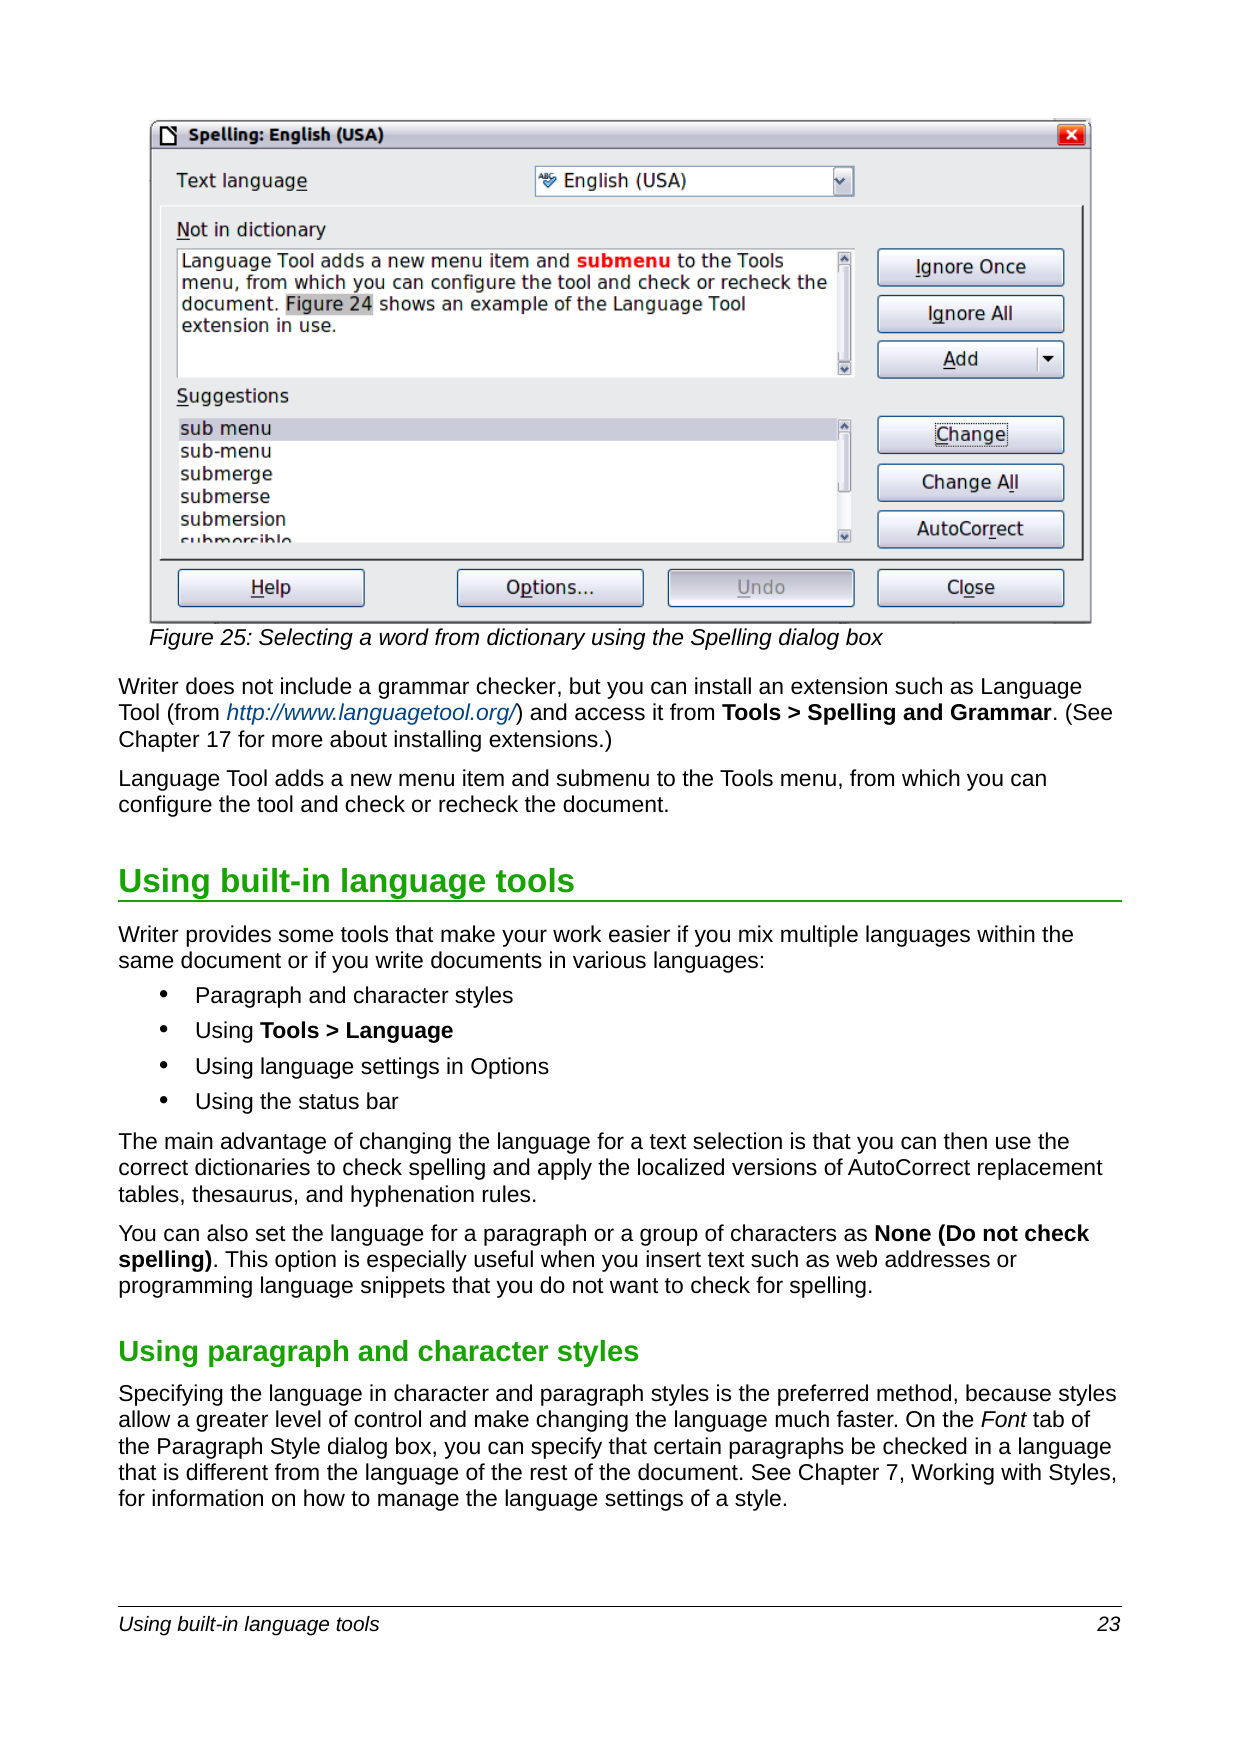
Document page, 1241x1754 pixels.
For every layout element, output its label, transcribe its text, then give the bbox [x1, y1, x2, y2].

text Specifying the language in character and paragraph styles is the preferred method, because styles allow a greater level of control and make changing the language much faster. On the Font tab of the Paragraph Style dialog box, you can specify that certain paragraphs be checked in a language that is different from the language of the rest of the document. See Chapter 7, Working with Styles, for information on how to manage the language settings of a style. [118, 1380, 1122, 1512]
text Figure 25: Selecting a word from dictionary using the Spelling dialog box [149, 624, 1091, 650]
list Paragraph and character styles [156, 980, 1122, 1009]
subtitle Using paragraph and character styles [118, 1334, 1122, 1368]
list Using language settings in Options [156, 1051, 1122, 1080]
list Writer provides some tools that make your work easier if you mix multiple languages within the same document or if you write documents in various languages: [118, 921, 1122, 974]
list Language Tool adds a new menu item and submenu to the Tools menu, from which you can configure the tool and check or recheck the document. [118, 764, 1122, 817]
picture [148, 118, 1092, 624]
text Writer does not include a grammar checker, but you can install an extension such as Language Tool (from http://www.languagetool.org/) and access it from Tools > Spelling and Grammar. (See Chapter 17 for more about installing extensions.) [118, 673, 1122, 752]
text The main advantage of changing the language for a text selection is that you can then use the correct dictionaries to check spelling and apply the localized versions of AutoCorrect replacement tables, thesaurus, and hyphenation rules. [118, 1128, 1122, 1207]
text You can also set the language for a paragraph or a group of characters as None (Do not check spelling). This option is especially useful when you insert text such as web addresses or programming language snippets that you do not want to check for spelling. [118, 1219, 1122, 1298]
subtitle Using built-in language tools [118, 862, 1122, 900]
list Using the status bar [156, 1086, 1122, 1116]
list Using Tools > Language [156, 1016, 1122, 1045]
